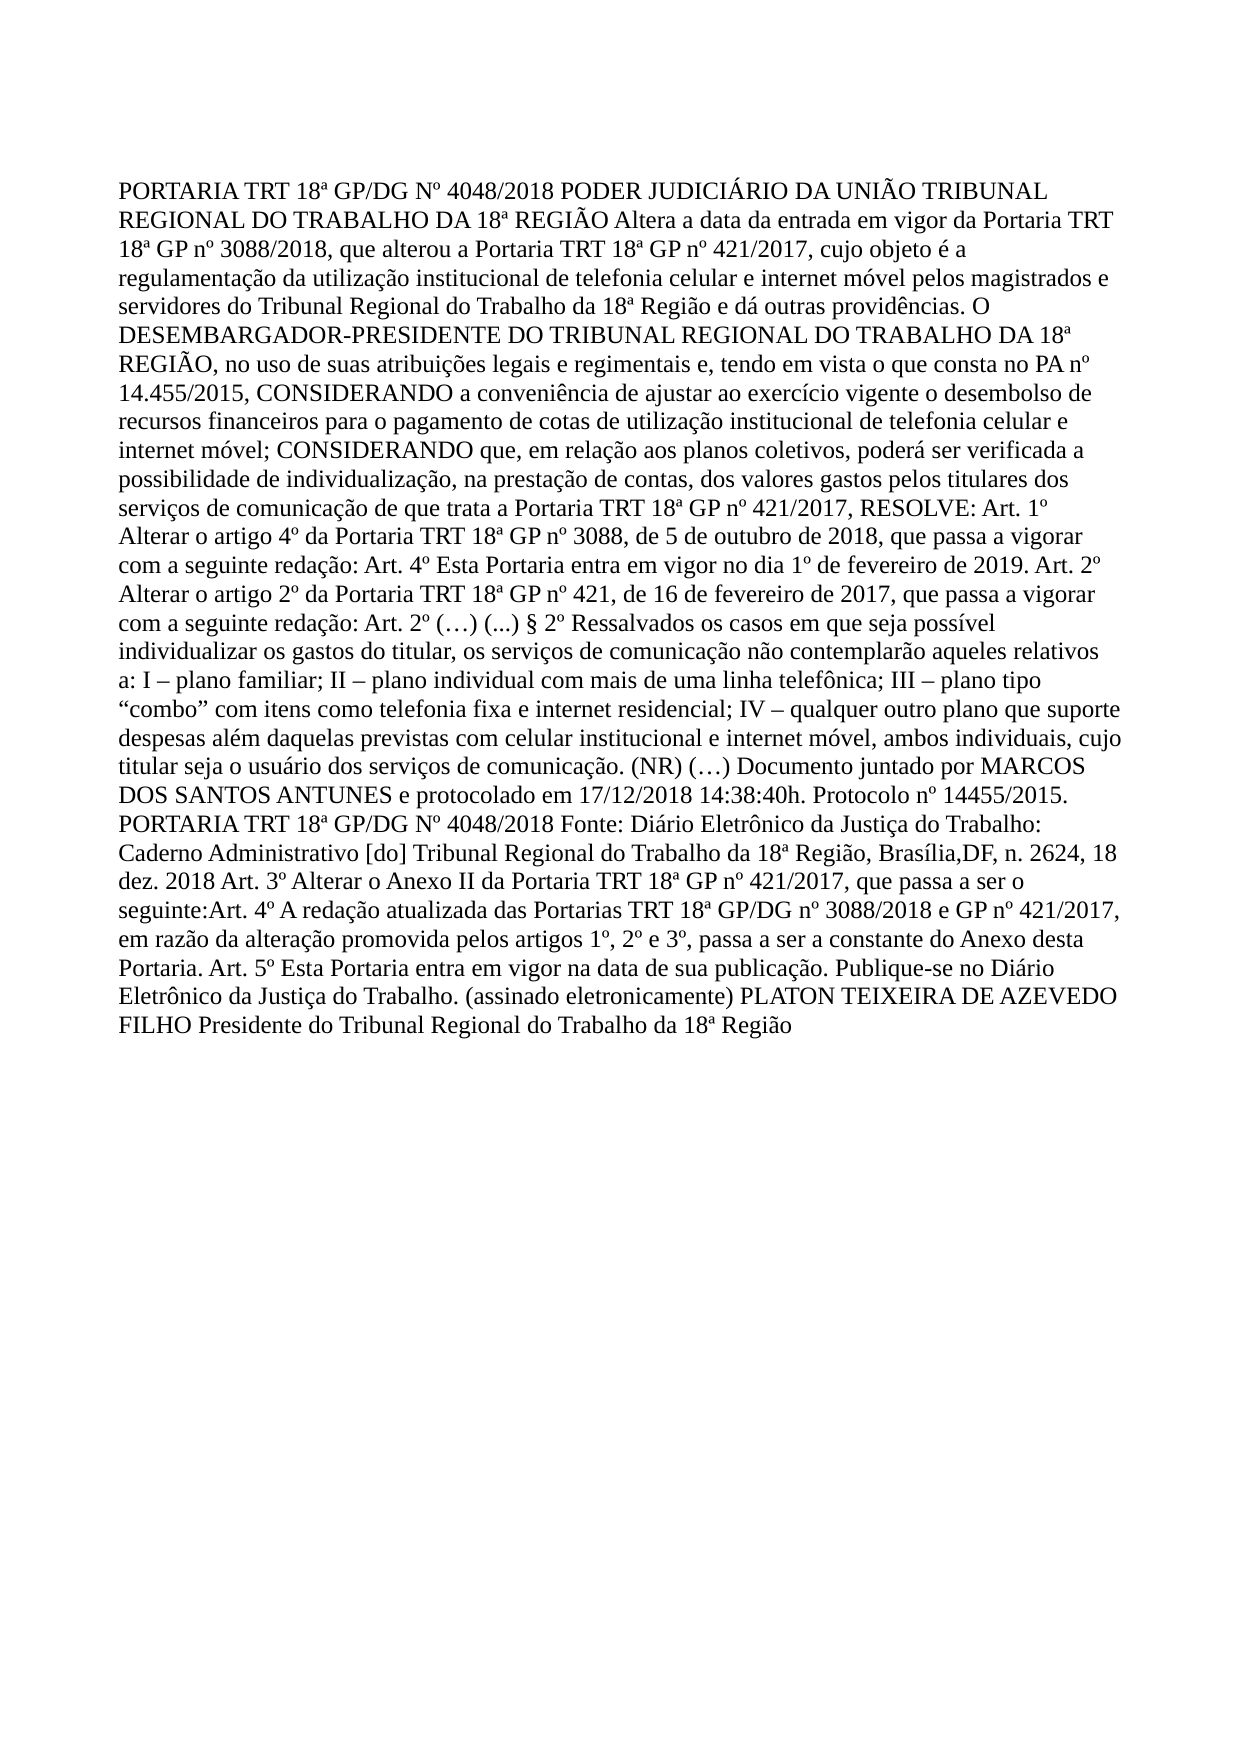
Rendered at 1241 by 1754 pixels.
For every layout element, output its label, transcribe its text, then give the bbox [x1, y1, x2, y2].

text PORTARIA TRT 18ª GP/DG Nº 4048/2018 PODER JUDICIÁRIO DA UNIÃO TRIBUNAL REGIONAL DO TRABALHO DA 18ª REGIÃO Altera a data da entrada em vigor da Portaria TRT 18ª GP nº 3088/2018, que alterou a Portaria TRT 18ª GP nº 421/2017, cujo objeto é a regulamentação da utilização institucional de telefonia celular e internet móvel pelos magistrados e servidores do Tribunal Regional do Trabalho da 18ª Região e dá outras providências. O DESEMBARGADOR-PRESIDENTE DO TRIBUNAL REGIONAL DO TRABALHO DA 18ª REGIÃO, no uso de suas atribuições legais e regimentais e, tendo em vista o que consta no PA nº 14.455/2015, CONSIDERANDO a conveniência de ajustar ao exercício vigente o desembolso de recursos financeiros para o pagamento de cotas de utilização institucional de telefonia celular e internet móvel; CONSIDERANDO que, em relação aos planos coletivos, poderá ser verificada a possibilidade de individualização, na prestação de contas, dos valores gastos pelos titulares dos serviços de comunicação de que trata a Portaria TRT 18ª GP nº 421/2017, RESOLVE: Art. 1º Alterar o artigo 4º da Portaria TRT 18ª GP nº 3088, de 5 de outubro de 2018, que passa a vigorar com a seguinte redação: Art. 4º Esta Portaria entra em vigor no dia 1º de fevereiro de 2019. Art. 2º Alterar o artigo 2º da Portaria TRT 18ª GP nº 421, de 16 de fevereiro de 2017, que passa a vigorar com a seguinte redação: Art. 2º (…) (...) § 2º Ressalvados os casos em que seja possível individualizar os gastos do titular, os serviços de comunicação não contemplarão aqueles relativos a: I – plano familiar; II – plano individual com mais de uma linha telefônica; III – plano tipo “combo” com itens como telefonia fixa e internet residencial; IV – qualquer outro plano que suporte despesas além daquelas previstas com celular institucional e internet móvel, ambos individuais, cujo titular seja o usuário dos serviços de comunicação. (NR) (…) Documento juntado por MARCOS DOS SANTOS ANTUNES e protocolado em 17/12/2018 14:38:40h. Protocolo nº 14455/2015. PORTARIA TRT 18ª GP/DG Nº 4048/2018 Fonte: Diário Eletrônico da Justiça do Trabalho: Caderno Administrativo [do] Tribunal Regional do Trabalho da 18ª Região, Brasília,DF, n. 2624, 18 dez. 2018 Art. 3º Alterar o Anexo II da Portaria TRT 18ª GP nº 421/2017, que passa a ser o seguinte:Art. 4º A redação atualizada das Portarias TRT 18ª GP/DG nº 3088/2018 e GP nº 421/2017, em razão da alteração promovida pelos artigos 1º, 2º e 3º, passa a ser a constante do Anexo desta Portaria. Art. 5º Esta Portaria entra em vigor na data de sua publicação. Publique-se no Diário Eletrônico da Justiça do Trabalho. (assinado eletronicamente) PLATON TEIXEIRA DE AZEVEDO FILHO Presidente do Tribunal Regional do Trabalho da 18ª Região [118, 176, 1122, 1039]
